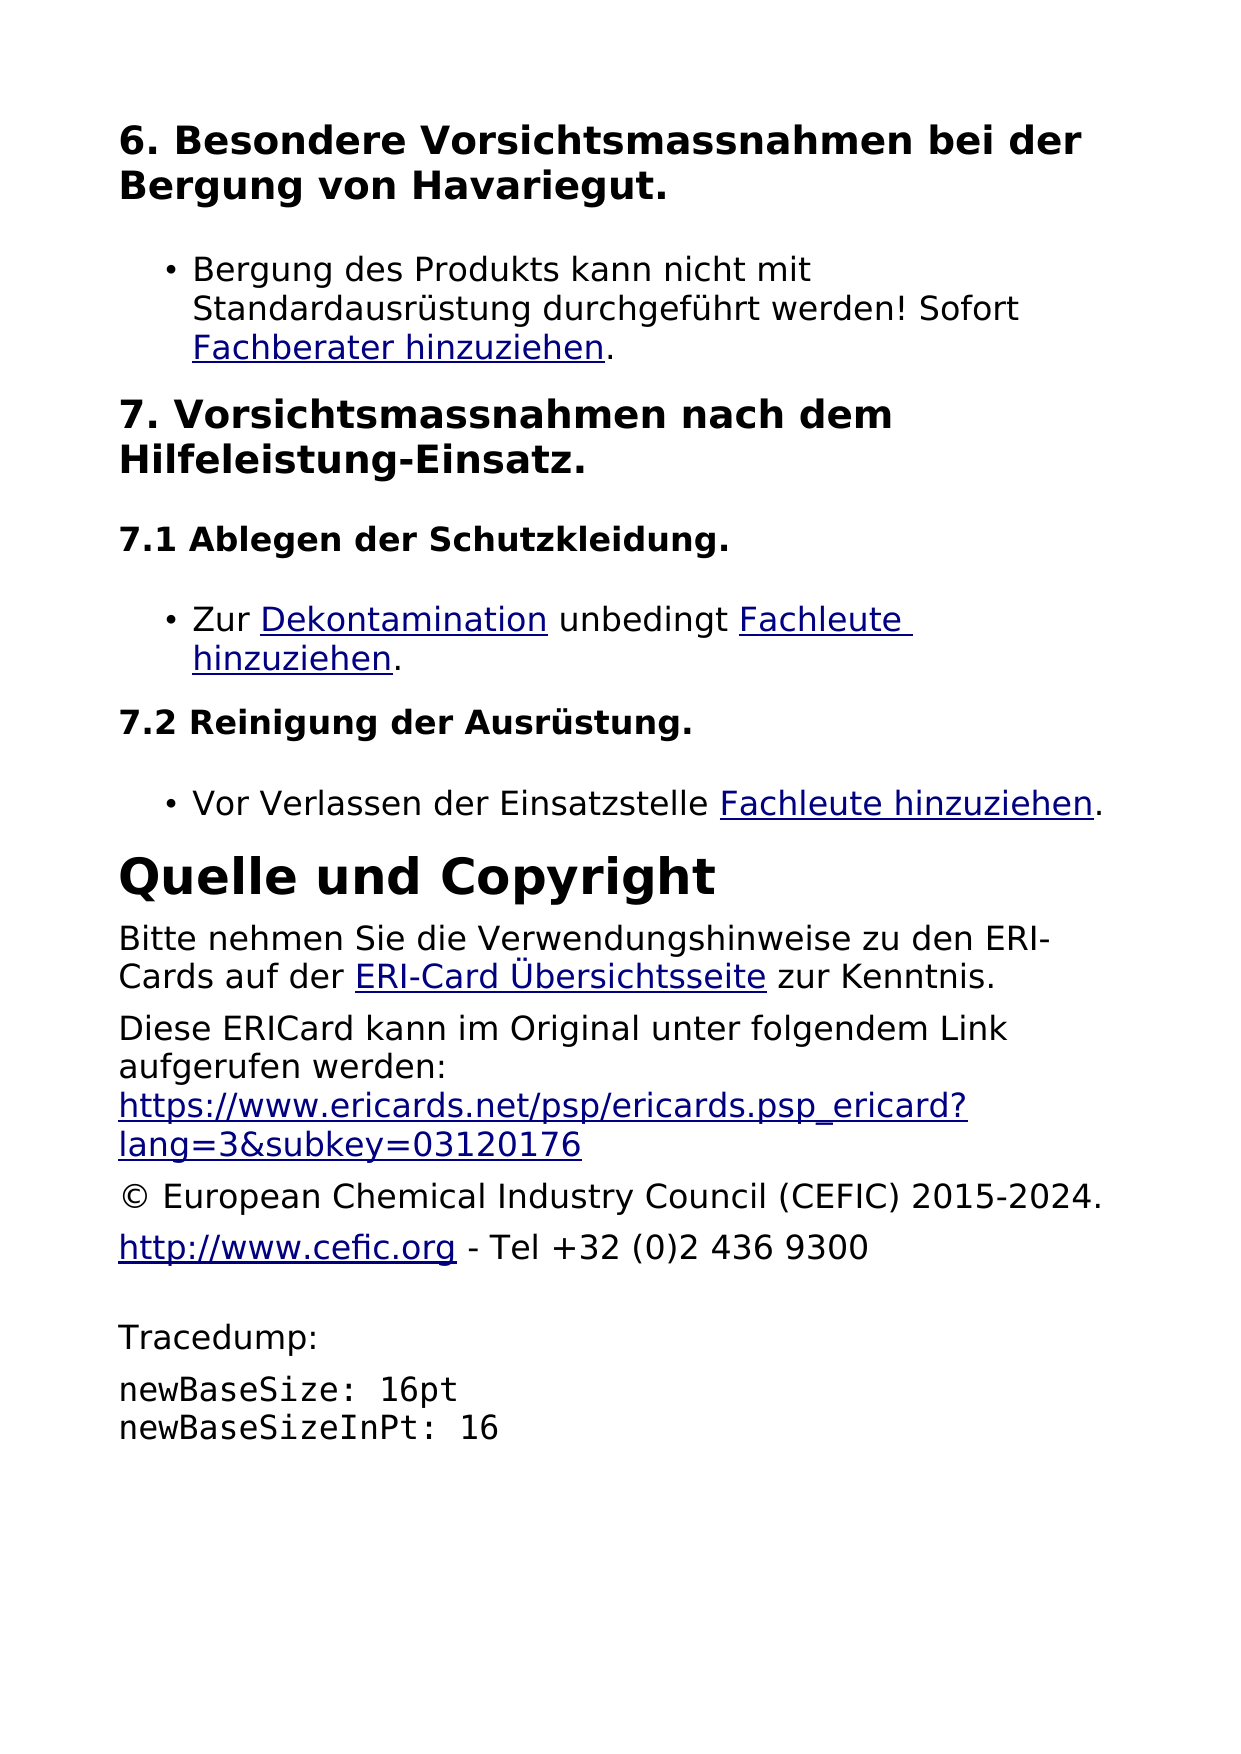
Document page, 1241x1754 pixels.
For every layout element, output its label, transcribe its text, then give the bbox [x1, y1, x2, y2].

text Bitte nehmen Sie die Verwendungshinweise zu den ERI-Cards auf der ERI-Card Übersichtsseite zur Kenntnis. [118, 919, 1122, 997]
subtitle 7.2 Reinigung der Ausrüstung. [118, 703, 1122, 742]
subtitle 6. Besondere Vorsichtsmassnahmen bei der Bergung von Havariegut. [118, 118, 1122, 208]
subtitle 7. Vorsichtsmassnahmen nach dem Hilfeleistung-Einsatz. [118, 392, 1122, 482]
text newBaseSize: 16pt newBaseSizeInPt: 16 [118, 1370, 1122, 1448]
subtitle Quelle und Copyright [118, 848, 1122, 906]
text Diese ERICard kann im Original unter folgendem Link aufgerufen werden: https://www.ericards.net/psp/ericards.psp_ericard?lang=3&subkey=03120176 [118, 1009, 1122, 1164]
list Vor Verlassen der Einsatzstelle Fachleute hinzuziehen. [177, 784, 1122, 823]
list Bergung des Produkts kann nicht mit Standardausrüstung durchgeführt werden! Sofort Fachberater hinzuziehen. [177, 251, 1122, 367]
list Zur Dekontamination unbedingt Fachleute hinzuziehen. [177, 601, 1122, 678]
text © European Chemical Industry Council (CEFIC) 2015-2024. [118, 1177, 1122, 1216]
text http://www.cefic.org - Tel +32 (0)2 436 9300 [118, 1228, 1122, 1267]
subtitle 7.1 Ablegen der Schutzkleidung. [118, 520, 1122, 559]
text Tracedump: [118, 1280, 1122, 1357]
